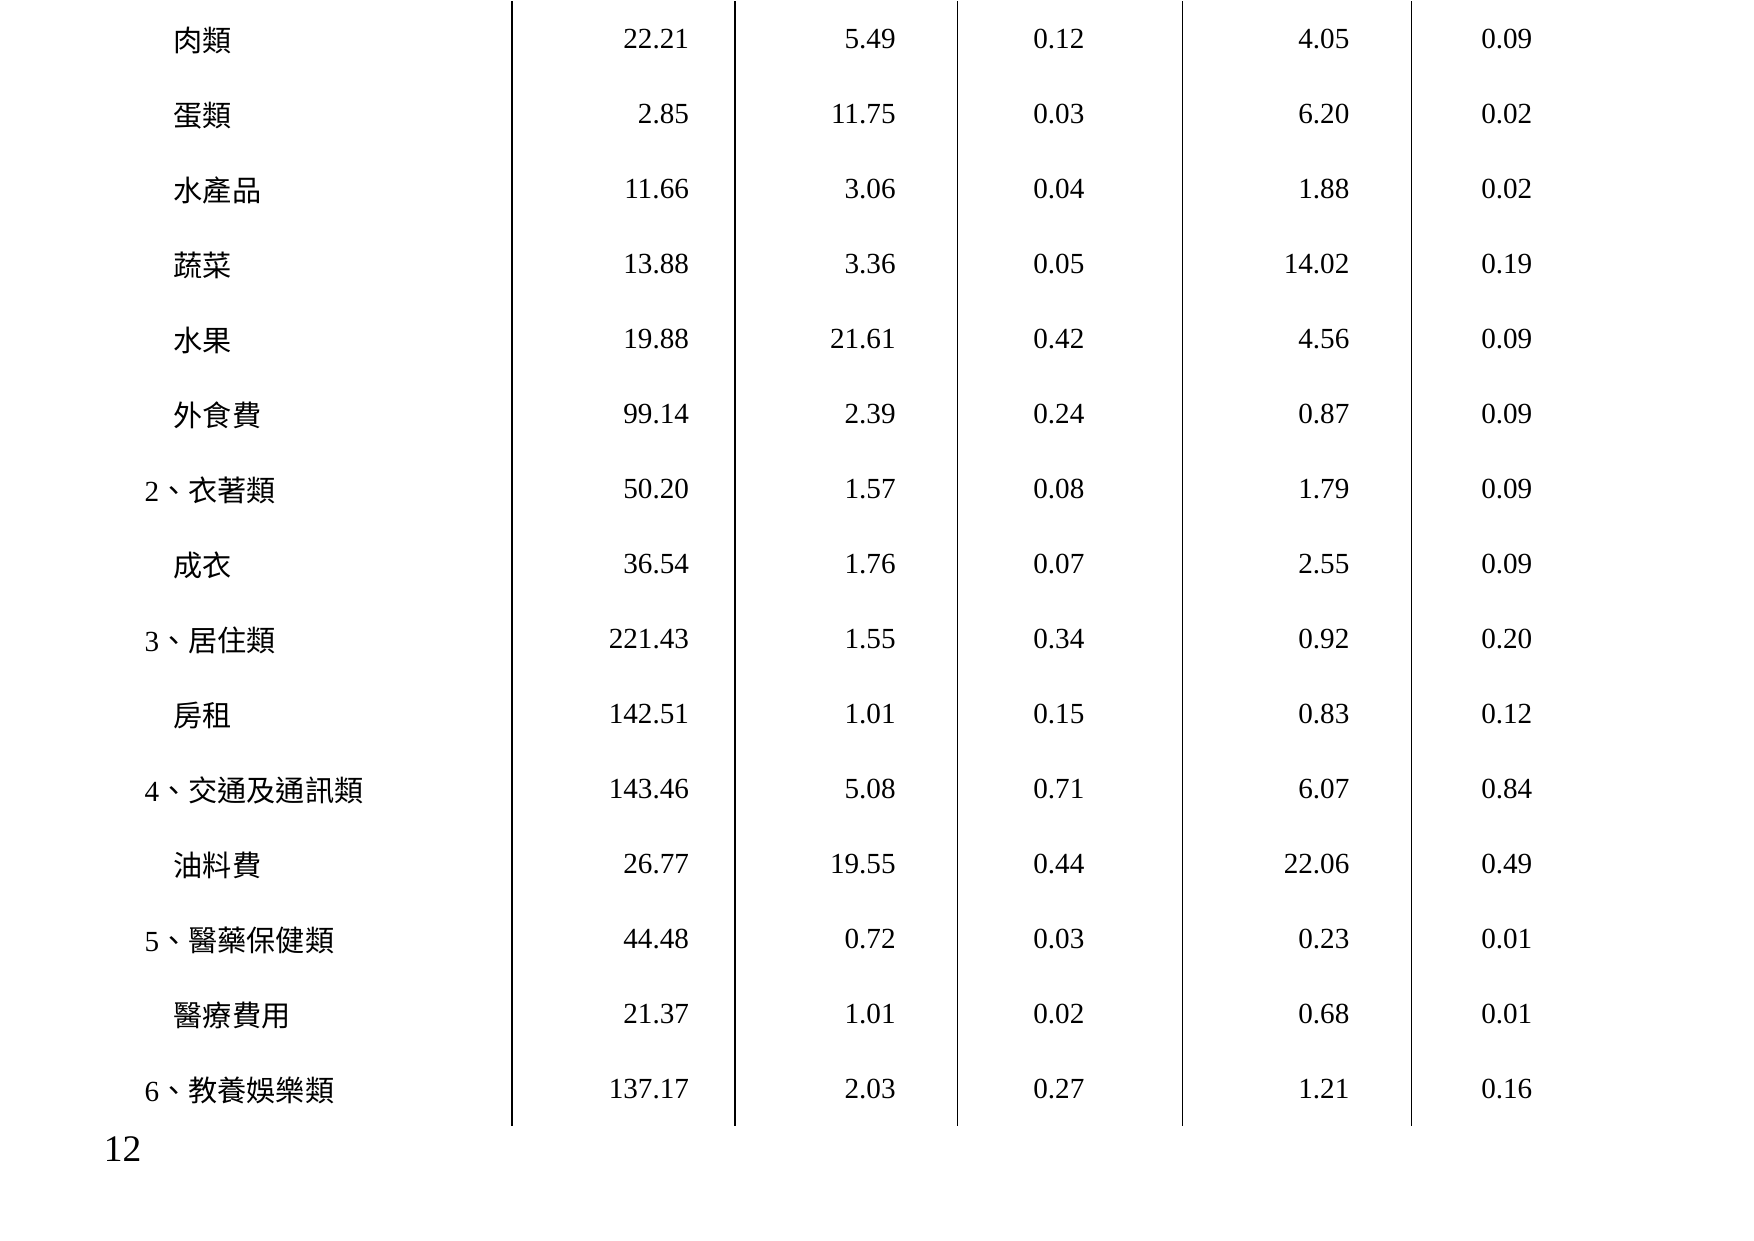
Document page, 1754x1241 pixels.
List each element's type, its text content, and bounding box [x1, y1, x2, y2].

table_cell 成衣 [112, 526, 511, 601]
table_cell 蔬菜 [112, 226, 511, 301]
table_cell 0.09 [1412, 526, 1630, 601]
table_cell 5.08 [736, 751, 957, 826]
table_cell 0.08 [958, 451, 1182, 526]
table_cell 26.77 [513, 826, 734, 901]
table_cell 19.55 [736, 826, 957, 901]
table_cell 0.07 [958, 526, 1182, 601]
table_cell 肉類 [112, 1, 511, 76]
table_cell 1.76 [736, 526, 957, 601]
table_cell 1.57 [736, 451, 957, 526]
table_cell 0.15 [958, 676, 1182, 751]
table_cell 0.09 [1412, 1, 1630, 76]
table_cell 6.07 [1183, 751, 1411, 826]
table_cell 0.87 [1183, 376, 1411, 451]
table_cell 水產品 [112, 151, 511, 226]
table_cell 外食費 [112, 376, 511, 451]
table_cell 0.83 [1183, 676, 1411, 751]
table_cell 0.04 [958, 151, 1182, 226]
table_cell 4.56 [1183, 301, 1411, 376]
table_cell 3.36 [736, 226, 957, 301]
table_cell 50.20 [513, 451, 734, 526]
table_cell 0.24 [958, 376, 1182, 451]
table_cell 2.39 [736, 376, 957, 451]
table_cell 3、居住類 [112, 601, 511, 676]
table_cell 0.23 [1183, 901, 1411, 976]
table_cell 1.01 [736, 976, 957, 1051]
table_cell 0.09 [1412, 451, 1630, 526]
table_cell 2.55 [1183, 526, 1411, 601]
table_cell 11.75 [736, 76, 957, 151]
table_cell 0.02 [958, 976, 1182, 1051]
table_cell 143.46 [513, 751, 734, 826]
table_cell 221.43 [513, 601, 734, 676]
table_cell 房租 [112, 676, 511, 751]
table_cell 0.44 [958, 826, 1182, 901]
table_cell 22.21 [513, 1, 734, 76]
table_cell 0.42 [958, 301, 1182, 376]
table_cell 99.14 [513, 376, 734, 451]
table_cell 0.03 [958, 901, 1182, 976]
table_cell 44.48 [513, 901, 734, 976]
table_cell 21.61 [736, 301, 957, 376]
table_cell 0.92 [1183, 601, 1411, 676]
table_cell 13.88 [513, 226, 734, 301]
table_cell 4.05 [1183, 1, 1411, 76]
table_cell 3.06 [736, 151, 957, 226]
table_cell 1.55 [736, 601, 957, 676]
table_cell 0.09 [1412, 301, 1630, 376]
table_cell 0.02 [1412, 151, 1630, 226]
table_cell 水果 [112, 301, 511, 376]
table_cell 1.79 [1183, 451, 1411, 526]
table_cell 0.12 [958, 1, 1182, 76]
table_cell 5、醫藥保健類 [112, 901, 511, 976]
table_cell 0.05 [958, 226, 1182, 301]
table_cell 4、交通及通訊類 [112, 751, 511, 826]
table_cell 油料費 [112, 826, 511, 901]
table_cell 0.72 [736, 901, 957, 976]
table_cell 2.85 [513, 76, 734, 151]
table_cell 14.02 [1183, 226, 1411, 301]
table_cell 蛋類 [112, 76, 511, 151]
table_cell 6、教養娛樂類 [112, 1051, 511, 1126]
table_cell 142.51 [513, 676, 734, 751]
table_cell 0.71 [958, 751, 1182, 826]
table_cell 0.12 [1412, 676, 1630, 751]
table_cell 0.01 [1412, 901, 1630, 976]
table_cell 0.19 [1412, 226, 1630, 301]
table_cell 0.68 [1183, 976, 1411, 1051]
table_cell 0.27 [958, 1051, 1182, 1126]
table_cell 36.54 [513, 526, 734, 601]
table_cell 0.16 [1412, 1051, 1630, 1126]
table_cell 11.66 [513, 151, 734, 226]
table_cell 21.37 [513, 976, 734, 1051]
table_cell 0.34 [958, 601, 1182, 676]
table_cell 2.03 [736, 1051, 957, 1126]
table_cell 137.17 [513, 1051, 734, 1126]
table_cell 6.20 [1183, 76, 1411, 151]
table_cell 5.49 [736, 1, 957, 76]
table_cell 0.49 [1412, 826, 1630, 901]
table_cell 19.88 [513, 301, 734, 376]
table_cell 2、衣著類 [112, 451, 511, 526]
table_cell 醫療費用 [112, 976, 511, 1051]
table_cell 1.88 [1183, 151, 1411, 226]
table_cell 0.84 [1412, 751, 1630, 826]
table_cell 22.06 [1183, 826, 1411, 901]
table_cell 0.20 [1412, 601, 1630, 676]
table_cell 0.02 [1412, 76, 1630, 151]
table_cell 0.09 [1412, 376, 1630, 451]
table_cell 0.01 [1412, 976, 1630, 1051]
table_cell 1.21 [1183, 1051, 1411, 1126]
table_cell 1.01 [736, 676, 957, 751]
table_cell 0.03 [958, 76, 1182, 151]
